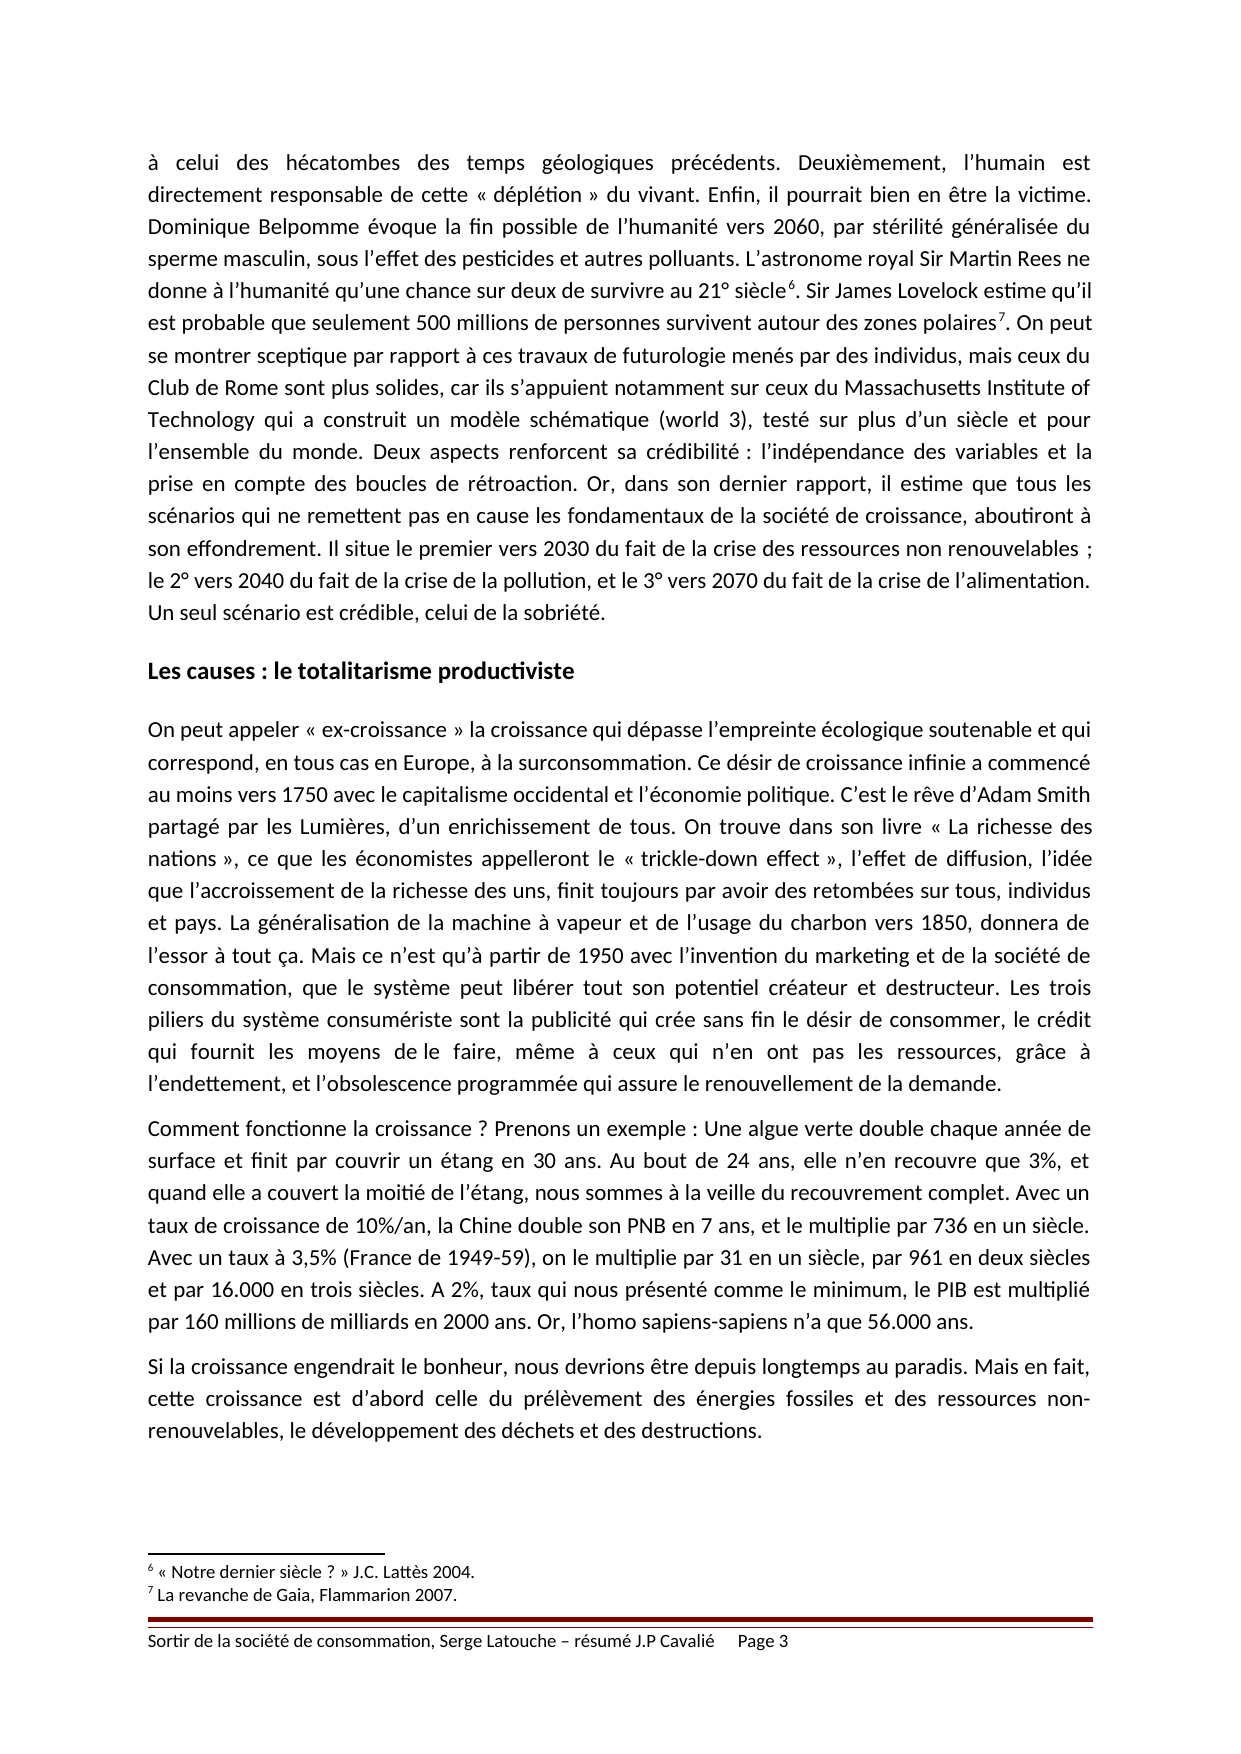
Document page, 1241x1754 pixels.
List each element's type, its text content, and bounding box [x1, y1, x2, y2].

text Les causes : le totalitarisme productiviste [148, 655, 1093, 686]
text On peut appeler « ex-croissance » la croissance qui dépasse l’empreinte écologique soutenable et qui correspond, en tous cas en Europe, à la surconsommation. Ce désir de croissance infinie a commencé au moins vers 1750 avec le capitalisme occidental et l’économie politique. C’est le rêve d’Adam Smith partagé par les Lumières, d’un enrichissement de tous. On trouve dans son livre « La richesse des nations », ce que les économistes appelleront le « trickle-down effect », l’effet de diffusion, l’idée que l’accroissement de la richesse des uns, finit toujours par avoir des retombées sur tous, individus et pays. La généralisation de la machine à vapeur et de l’usage du charbon vers 1850, donnera de l’essor à tout ça. Mais ce n’est qu’à partir de 1950 avec l’invention du marketing et de la société de consommation, que le système peut libérer tout son potentiel créateur et destructeur. Les trois piliers du système consumériste sont la publicité qui crée sans fin le désir de consommer, le crédit qui fournit les moyens de le faire, même à ceux qui n’en ont pas les ressources, grâce à l’endettement, et l’obsolescence programmée qui assure le renouvellement de la demande. [148, 715, 1093, 1097]
text Si la croissance engendrait le bonheur, nous devrions être depuis longtemps au paradis. Mais en fait, cette croissance est d’abord celle du prélèvement des énergies fossiles et des ressources non-renouvelables, le développement des déchets et des destructions. [148, 1352, 1093, 1444]
text La revanche de Gaia, Flammarion 2007. [148, 1583, 1093, 1606]
text à celui des hécatombes des temps géologiques précédents. Deuxièmement, l’humain est directement responsable de cette « déplétion » du vivant. Enfin, il pourrait bien en être la victime. Dominique Belpomme évoque la fin possible de l’humanité vers 2060, par stérilité généralisée du sperme masculin, sous l’effet des pesticides et autres polluants. L’astronome royal Sir Martin Rees ne donne à l’humanité qu’une chance sur deux de survivre au 21° siècle. Sir James Lovelock estime qu’il est probable que seulement 500 millions de personnes survivent autour des zones polaires. On peut se montrer sceptique par rapport à ces travaux de futurologie menés par des individus, mais ceux du Club de Rome sont plus solides, car ils s’appuient notamment sur ceux du Massachusetts Institute of Technology qui a construit un modèle schématique (world 3), testé sur plus d’un siècle et pour l’ensemble du monde. Deux aspects renforcent sa crédibilité : l’indépendance des variables et la prise en compte des boucles de rétroaction. Or, dans son dernier rapport, il estime que tous les scénarios qui ne remettent pas en cause les fondamentaux de la société de croissance, aboutiront à son effondrement. Il situe le premier vers 2030 du fait de la crise des ressources non renouvelables ; le 2° vers 2040 du fait de la crise de la pollution, et le 3° vers 2070 du fait de la crise de l’alimentation. Un seul scénario est crédible, celui de la sobriété. [148, 148, 1093, 626]
text « Notre dernier siècle ? » J.C. Lattès 2004. [148, 1561, 1093, 1583]
text Comment fonctionne la croissance ? Prenons un exemple : Une algue verte double chaque année de surface et finit par couvrir un étang en 30 ans. Au bout de 24 ans, elle n’en recouvre que 3%, et quand elle a couvert la moitié de l’étang, nous sommes à la veille du recouvrement complet. Avec un taux de croissance de 10%/an, la Chine double son PNB en 7 ans, et le multiplie par 736 en un siècle. Avec un taux à 3,5% (France de 1949-59), on le multiplie par 31 en un siècle, par 961 en deux siècles et par 16.000 en trois siècles. A 2%, taux qui nous présenté comme le minimum, le PIB est multiplié par 160 millions de milliards en 2000 ans. Or, l’homo sapiens-sapiens n’a que 56.000 ans. [148, 1114, 1093, 1335]
